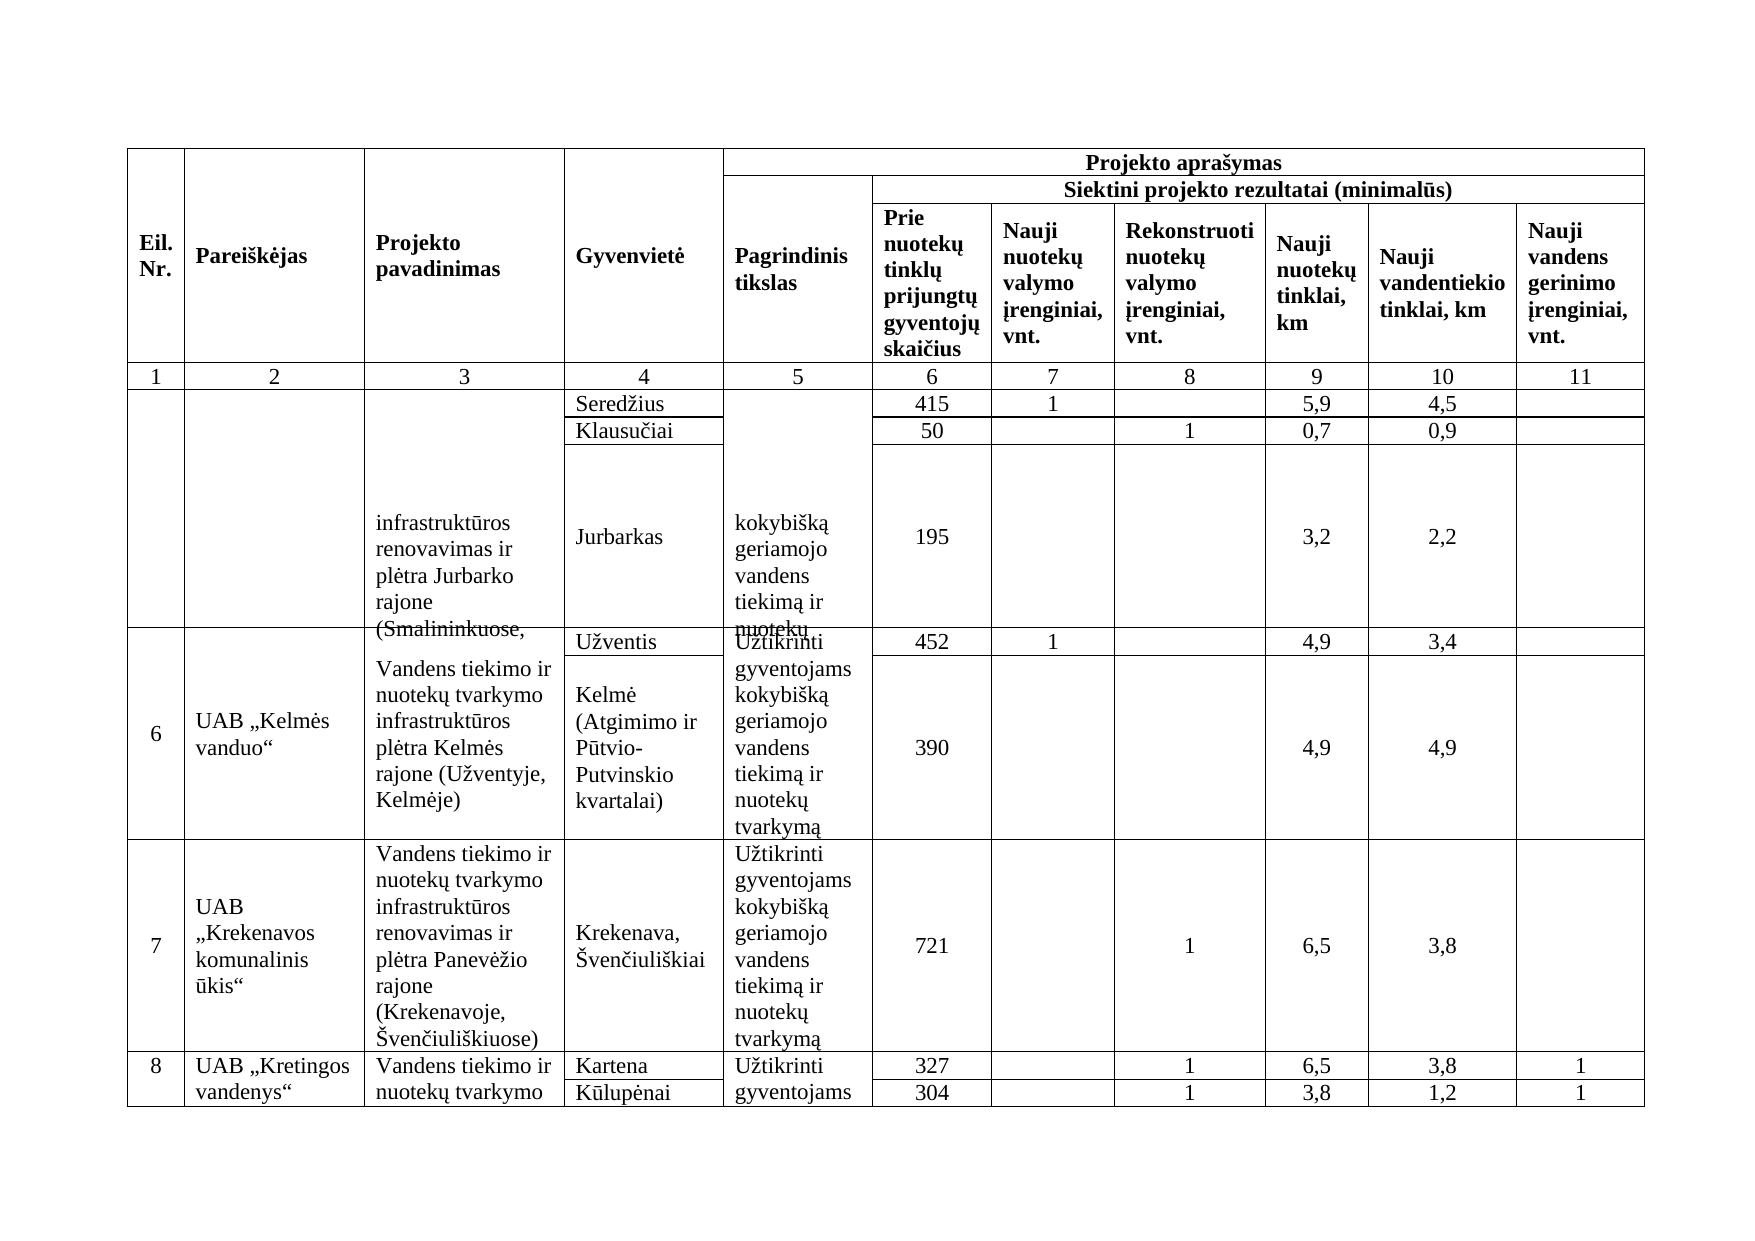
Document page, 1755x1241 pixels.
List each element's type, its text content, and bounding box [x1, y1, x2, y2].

table_cell [1517, 628, 1644, 655]
table_cell Vandens tiekimo ir nuotekų tvarkymo infrastruktūros renovavimas ir plėtra Panevėžio rajone (Krekenavoje, Švenčiuliškiuose) [365, 840, 564, 1051]
table_cell 1,2 [1369, 1080, 1516, 1106]
table_cell 1 [1115, 1052, 1265, 1078]
table_cell [992, 445, 1114, 627]
table_header Gyvenvietė [565, 149, 723, 362]
table_cell Seredžius [565, 390, 723, 416]
table_header Pareiškėjas [185, 149, 364, 362]
table_cell Jurbarkas [565, 445, 723, 627]
table_cell [1115, 390, 1265, 416]
table_cell 3,2 [1266, 445, 1368, 627]
table_header Projekto aprašymas [724, 149, 1644, 175]
table_cell 6,5 [1266, 1052, 1368, 1078]
table_cell 6 [873, 363, 991, 389]
table_cell Vandens tiekimo ir nuotekų tvarkymo infrastruktūros renovavimas ir plėtra Jurbarko rajone (Smalininkuose, Viešvilėje, Seredžiuje, Klausučiuose, Jurbarke) [365, 390, 564, 627]
table_cell Kelmė (Atgimimo ir Pūtvio-Putvinskio kvartalai) [565, 656, 723, 839]
table_cell 4,9 [1266, 628, 1368, 655]
table_cell 3,8 [1369, 1052, 1516, 1078]
table_cell 721 [873, 840, 991, 1051]
table_cell Užtikrinti gyventojams kokybišką geriamojo vandens tiekimą ir nuotekų tvarkymą [724, 628, 872, 839]
table_cell 1 [1115, 418, 1265, 444]
table_cell 5,9 [1266, 390, 1368, 416]
table_cell 3 [365, 363, 564, 389]
table_cell 1 [992, 628, 1114, 655]
table_cell 415 [873, 390, 991, 416]
table_cell Kūlupėnai [565, 1080, 723, 1106]
table_cell 390 [873, 656, 991, 839]
table_cell 3,4 [1369, 628, 1516, 655]
table_cell UAB „Kelmės vanduo“ [185, 628, 364, 839]
table_cell [1517, 390, 1644, 416]
table_cell Nauji vandens gerinimo įrenginiai, vnt. [1517, 204, 1644, 362]
table_cell Užtikrinti gyventojams kokybišką geriamojo vandens tiekimą ir nuotekų tvarkymą [724, 390, 872, 627]
table_cell [1115, 628, 1265, 655]
table_cell 327 [873, 1052, 991, 1078]
table_cell 3,8 [1266, 1080, 1368, 1106]
table_cell 1 [128, 363, 184, 389]
table_cell [1517, 656, 1644, 839]
table_cell UAB „Kretingos vandenys“ [185, 1052, 364, 1106]
table_cell 2,2 [1369, 445, 1516, 627]
table_cell [1517, 840, 1644, 1051]
table_cell Siektini projekto rezultatai (minimalūs) [873, 176, 1644, 202]
table_cell Prie nuotekų tinklų prijungtų gyventojų skaičius [873, 204, 991, 362]
table_cell 452 [873, 628, 991, 655]
table_cell 0,9 [1369, 418, 1516, 444]
table_cell [185, 390, 364, 627]
table_cell [992, 418, 1114, 444]
table_cell 195 [873, 445, 991, 627]
table_cell 5 [724, 363, 872, 389]
table_cell [1115, 445, 1265, 627]
table_cell Vandens tiekimo ir nuotekų tvarkymo infrastruktūros renovavimas ir plėtra Kretingos rajone (Kartenoje, Kūlupėnuose, Padvariuose, Darbėnuose) [365, 1052, 564, 1106]
table_cell Krekenava, Švenčiuliškiai [565, 840, 723, 1051]
table_cell 10 [1369, 363, 1516, 389]
table_cell Rekonstruoti nuotekų valymo įrenginiai, vnt. [1115, 204, 1265, 362]
table_header Projekto pavadinimas [365, 149, 564, 362]
table_cell 1 [1517, 1052, 1644, 1078]
table_cell 1 [992, 390, 1114, 416]
table_cell 50 [873, 418, 991, 444]
table_cell Užtikrinti gyventojams kokybišką geriamojo vandens tiekimą ir nuotekų tvarkymą [724, 840, 872, 1051]
table_cell 4,9 [1266, 656, 1368, 839]
table_cell Pagrindinis tikslas [724, 176, 872, 362]
table_cell 1 [1517, 1080, 1644, 1106]
table_cell 2 [185, 363, 364, 389]
table_cell 9 [1266, 363, 1368, 389]
table_cell [992, 656, 1114, 839]
table_cell Užventis [565, 628, 723, 655]
table_cell UAB „Krekenavos komunalinis ūkis“ [185, 840, 364, 1051]
table_cell 6,5 [1266, 840, 1368, 1051]
table_cell 8 [1115, 363, 1265, 389]
table_cell 1 [1115, 1080, 1265, 1106]
table_cell 6 [128, 628, 184, 839]
table_cell 0,7 [1266, 418, 1368, 444]
table_cell 304 [873, 1080, 991, 1106]
table_cell 1 [1115, 840, 1265, 1051]
table_cell [128, 390, 184, 627]
table_cell Vandens tiekimo ir nuotekų tvarkymo infrastruktūros plėtra Kelmės rajone (Užventyje, Kelmėje) [365, 628, 564, 839]
table_cell Kartena [565, 1052, 723, 1078]
table_cell [1517, 445, 1644, 627]
table_cell 4,5 [1369, 390, 1516, 416]
table_cell Nauji nuotekų valymo įrenginiai, vnt. [992, 204, 1114, 362]
table_cell 3,8 [1369, 840, 1516, 1051]
table_header Eil. Nr. [128, 149, 184, 362]
table_cell Klausučiai [565, 418, 723, 444]
table_cell 8 [128, 1052, 184, 1106]
table_cell [992, 1080, 1114, 1106]
table_cell 4,9 [1369, 656, 1516, 839]
table_cell 7 [128, 840, 184, 1051]
table_cell [992, 1052, 1114, 1078]
table_cell [1517, 418, 1644, 444]
table_cell 11 [1517, 363, 1644, 389]
table_cell [1115, 656, 1265, 839]
table_cell Užtikrinti gyventojams kokybišką geriamojo vandens tiekimą ir nuotekų tvarkymą [724, 1052, 872, 1106]
table_cell 7 [992, 363, 1114, 389]
table_cell Nauji vandentiekio tinklai, km [1369, 204, 1516, 362]
table_cell Nauji nuotekų tinklai, km [1266, 204, 1368, 362]
table_cell 4 [565, 363, 723, 389]
table_cell [992, 840, 1114, 1051]
